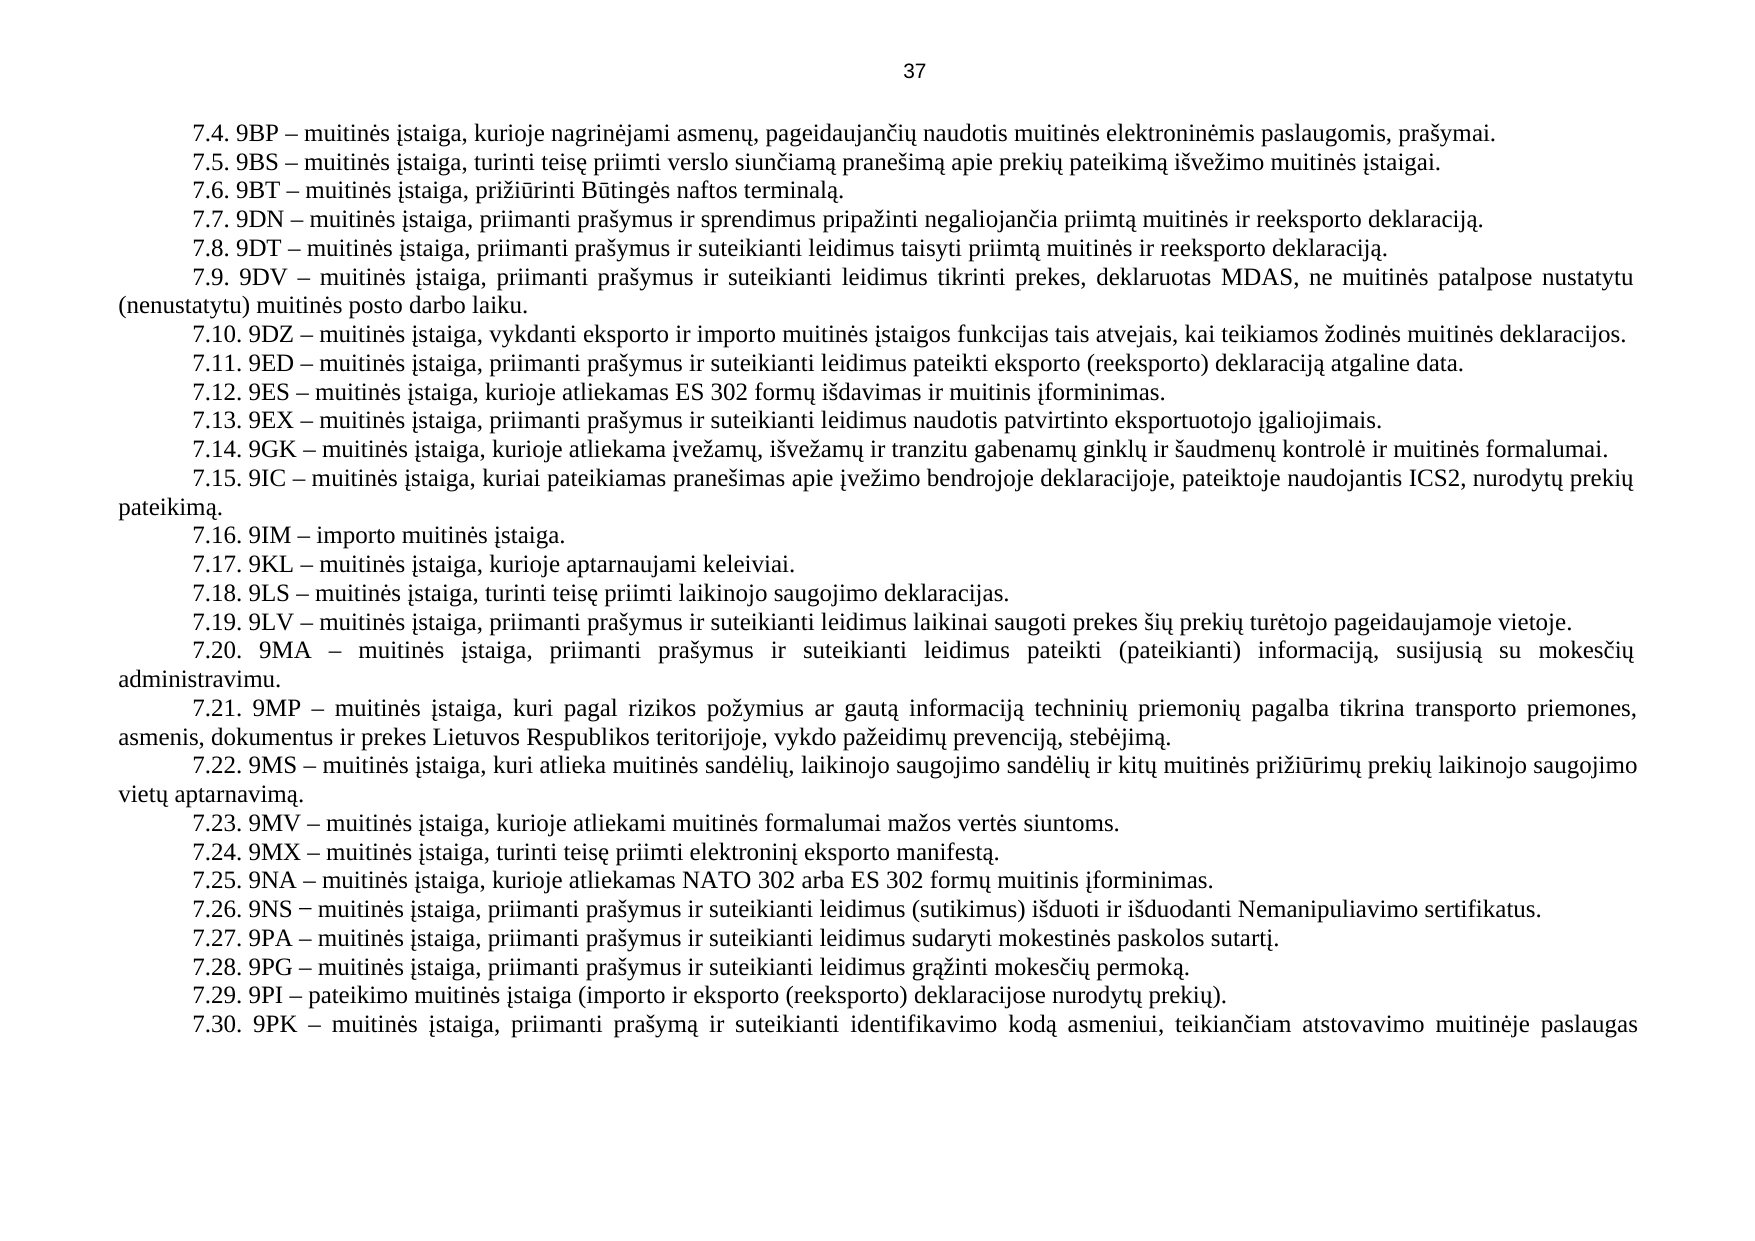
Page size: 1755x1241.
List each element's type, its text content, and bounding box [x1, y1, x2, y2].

text 7.10. 9DZ – muitinės įstaiga, vykdanti eksporto ir importo muitinės įstaigos funkcijas tais atvejais, kai teikiamos žodinės muitinės deklaracijos. [118, 319, 1639, 348]
text 7.22. 9MS – muitinės įstaiga, kuri atlieka muitinės sandėlių, laikinojo saugojimo sandėlių ir kitų muitinės prižiūrimų prekių laikinojo saugojimo vietų aptarnavimą. [118, 751, 1639, 808]
text 7.12. 9ES – muitinės įstaiga, kurioje atliekamas ES 302 formų išdavimas ir muitinis įforminimas. [118, 377, 1636, 406]
text 7.11. 9ED – muitinės įstaiga, priimanti prašymus ir suteikianti leidimus pateikti eksporto (reeksporto) deklaraciją atgaline data. [118, 348, 1636, 377]
text 7.9. 9DV – muitinės įstaiga, priimanti prašymus ir suteikianti leidimus tikrinti prekes, deklaruotas MDAS, ne muitinės patalpose nustatytu (nenustatytu) muitinės posto darbo laiku. [118, 262, 1636, 319]
text 7.8. 9DT – muitinės įstaiga, priimanti prašymus ir suteikianti leidimus taisyti priimtą muitinės ir reeksporto deklaraciją. [118, 233, 1639, 262]
text 7.17. 9KL – muitinės įstaiga, kurioje aptarnaujami keleiviai. [118, 549, 1639, 578]
text 7.15. 9IC – muitinės įstaiga, kuriai pateikiamas pranešimas apie įvežimo bendrojoje deklaracijoje, pateiktoje naudojantis ICS2, nurodytų prekių pateikimą. [118, 463, 1636, 521]
text 7.19. 9LV – muitinės įstaiga, priimanti prašymus ir suteikianti leidimus laikinai saugoti prekes šių prekių turėtojo pageidaujamoje vietoje. [118, 607, 1639, 636]
text 7.14. 9GK – muitinės įstaiga, kurioje atliekama įvežamų, išvežamų ir tranzitu gabenamų ginklų ir šaudmenų kontrolė ir muitinės formalumai. [118, 434, 1639, 463]
text 7.21. 9MP – muitinės įstaiga, kuri pagal rizikos požymius ar gautą informaciją techninių priemonių pagalba tikrina transporto priemones, asmenis, dokumentus ir prekes Lietuvos Respublikos teritorijoje, vykdo pažeidimų prevenciją, stebėjimą. [118, 693, 1639, 751]
text 7.6. 9BT – muitinės įstaiga, prižiūrinti Būtingės naftos terminalą. [118, 176, 1639, 204]
text 7.18. 9LS – muitinės įstaiga, turinti teisę priimti laikinojo saugojimo deklaracijas. [118, 578, 1639, 607]
text 7.7. 9DN – muitinės įstaiga, priimanti prašymus ir sprendimus pripažinti negaliojančia priimtą muitinės ir reeksporto deklaraciją. [118, 204, 1639, 233]
text 7.13. 9EX – muitinės įstaiga, priimanti prašymus ir suteikianti leidimus naudotis patvirtinto eksportuotojo įgaliojimais. [118, 406, 1636, 434]
text 7.26. 9NS ̶ muitinės įstaiga, priimanti prašymus ir suteikianti leidimus (sutikimus) išduoti ir išduodanti Nemanipuliavimo sertifikatus. [118, 894, 1636, 923]
text 7.28. 9PG – muitinės įstaiga, priimanti prašymus ir suteikianti leidimus grąžinti mokesčių permoką. [118, 952, 1636, 981]
text 7.29. 9PI – pateikimo muitinės įstaiga (importo ir eksporto (reeksporto) deklaracijose nurodytų prekių). [118, 981, 1636, 1009]
text 7.27. 9PA – muitinės įstaiga, priimanti prašymus ir suteikianti leidimus sudaryti mokestinės paskolos sutartį. [118, 923, 1636, 952]
text 7.30. 9PK – muitinės įstaiga, priimanti prašymą ir suteikianti identifikavimo kodą asmeniui, teikiančiam atstovavimo muitinėje paslaugas [118, 1009, 1639, 1038]
text 7.24. 9MX – muitinės įstaiga, turinti teisę priimti elektroninį eksporto manifestą. [118, 837, 1636, 866]
text 7.23. 9MV – muitinės įstaiga, kurioje atliekami muitinės formalumai mažos vertės siuntoms. [118, 808, 1639, 837]
text 7.4. 9BP – muitinės įstaiga, kurioje nagrinėjami asmenų, pageidaujančių naudotis muitinės elektroninėmis paslaugomis, prašymai. [118, 118, 1639, 147]
text 7.5. 9BS – muitinės įstaiga, turinti teisę priimti verslo siunčiamą pranešimą apie prekių pateikimą išvežimo muitinės įstaigai. [118, 147, 1636, 176]
text 7.25. 9NA – muitinės įstaiga, kurioje atliekamas NATO 302 arba ES 302 formų muitinis įforminimas. [118, 866, 1636, 894]
text 7.20. 9MA – muitinės įstaiga, priimanti prašymus ir suteikianti leidimus pateikti (pateikianti) informaciją, susijusią su mokesčių administravimu. [118, 636, 1636, 693]
text 7.16. 9IM – importo muitinės įstaiga. [118, 521, 1639, 549]
